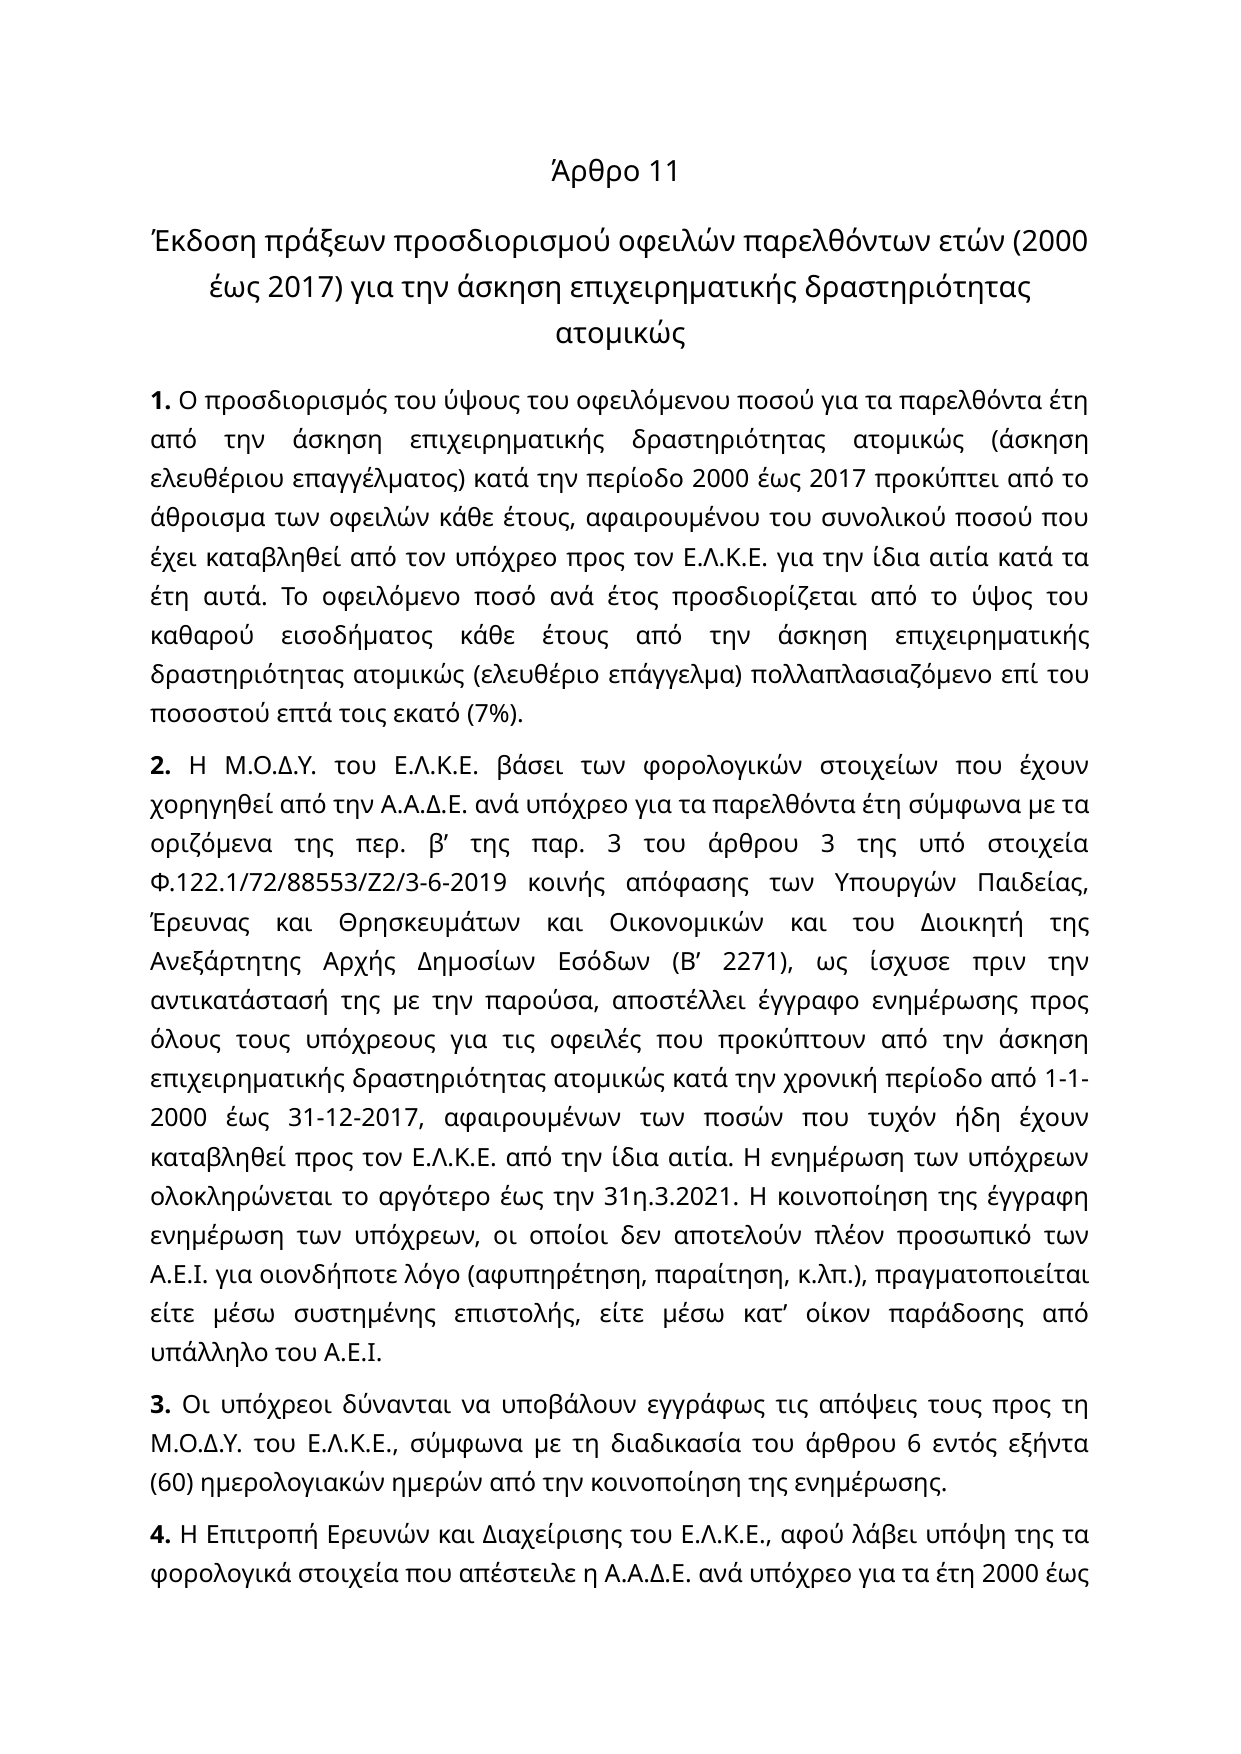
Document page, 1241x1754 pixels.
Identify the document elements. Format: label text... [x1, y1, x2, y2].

text 1. Ο προσδιορισμός του ύψους του οφειλόμενου ποσού για τα παρελθόντα έτη από την άσκηση επιχειρηματικής δραστηριότητας ατομικώς (άσκηση ελευθέριου επαγγέλματος) κατά την περίοδο 2000 έως 2017 προκύπτει από το άθροισμα των οφειλών κάθε έτους, αφαιρουμένου του συνολικού ποσού που έχει καταβληθεί από τον υπόχρεο προς τον Ε.Λ.Κ.Ε. για την ίδια αιτία κατά τα έτη αυτά. Το οφειλόμενο ποσό ανά έτος προσδιορίζεται από το ύψος του καθαρού εισοδήματος κάθε έτους από την άσκηση επιχειρηματικής δραστηριότητας ατομικώς (ελευθέριο επάγγελμα) πολλαπλασιαζόμενο επί του ποσοστού επτά τοις εκατό (7%). [150, 382, 1090, 730]
text 2. Η Μ.Ο.Δ.Υ. του Ε.Λ.Κ.Ε. βάσει των φορολογικών στοιχείων που έχουν χορηγηθεί από την Α.Α.Δ.Ε. ανά υπόχρεο για τα παρελθόντα έτη σύμφωνα με τα οριζόμενα της περ. β’ της παρ. 3 του άρθρου 3 της υπό στοιχεία Φ.122.1/72/88553/Ζ2/3-6-2019 κοινής απόφασης των Υπουργών Παιδείας, Έρευνας και Θρησκευμάτων και Οικονομικών και του Διοικητή της Ανεξάρτητης Αρχής Δημοσίων Εσόδων (Β’ 2271), ως ίσχυσε πριν την αντικατάστασή της με την παρούσα, αποστέλλει έγγραφο ενημέρωσης προς όλους τους υπόχρεους για τις οφειλές που προκύπτουν από την άσκηση επιχειρηματικής δραστηριότητας ατομικώς κατά την χρονική περίοδο από 1-1-2000 έως 31-12-2017, αφαιρουμένων των ποσών που τυχόν ήδη έχουν καταβληθεί προς τον Ε.Λ.Κ.Ε. από την ίδια αιτία. Η ενημέρωση των υπόχρεων ολοκληρώνεται το αργότερο έως την 31η.3.2021. Η κοινοποίηση της έγγραφη ενημέρωση των υπόχρεων, οι οποίοι δεν αποτελούν πλέον προσωπικό των Α.Ε.Ι. για οιονδήποτε λόγο (αφυπηρέτηση, παραίτηση, κ.λπ.), πραγματοποιείται είτε μέσω συστημένης επιστολής, είτε μέσω κατ’ οίκον παράδοσης από υπάλληλο του Α.Ε.Ι. [150, 747, 1090, 1369]
text 3. Οι υπόχρεοι δύνανται να υποβάλουν εγγράφως τις απόψεις τους προς τη Μ.Ο.Δ.Υ. του Ε.Λ.Κ.Ε., σύμφωνα με τη διαδικασία του άρθρου 6 εντός εξήντα (60) ημερολογιακών ημερών από την κοινοποίηση της ενημέρωσης. [150, 1387, 1090, 1499]
subtitle Άρθρο 11 [150, 150, 1090, 190]
subtitle Έκδοση πράξεων προσδιορισμού οφειλών παρελθόντων ετών (2000 έως 2017) για την άσκηση επιχειρηματικής δραστηριότητας ατομικώς [150, 221, 1090, 352]
text 4. Η Επιτροπή Ερευνών και Διαχείρισης του Ε.Λ.Κ.Ε., αφού λάβει υπόψη της τα φορολογικά στοιχεία που απέστειλε η Α.Α.Δ.Ε. ανά υπόχρεο για τα έτη 2000 έως [150, 1517, 1090, 1590]
